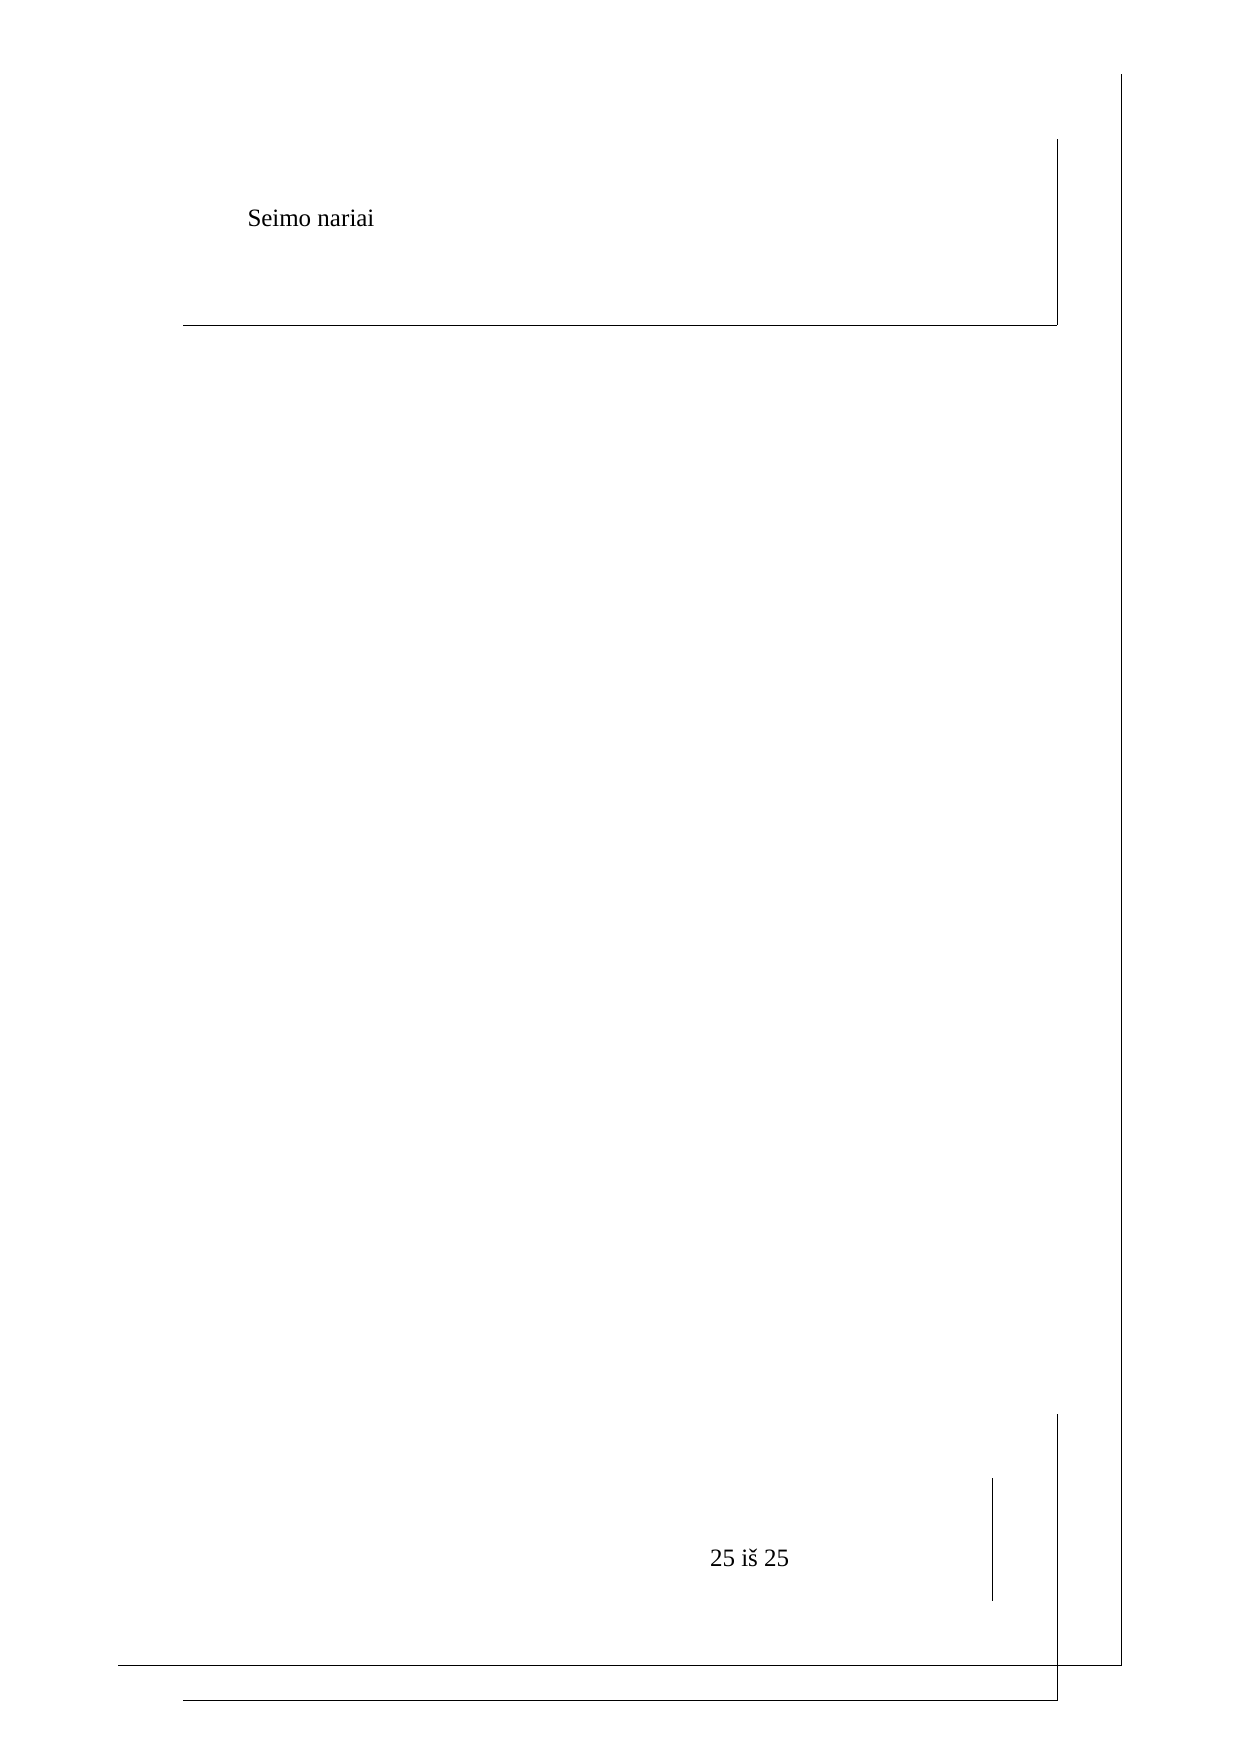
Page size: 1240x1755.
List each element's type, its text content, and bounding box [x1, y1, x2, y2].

text Seimo nariai [183, 138, 1057, 325]
